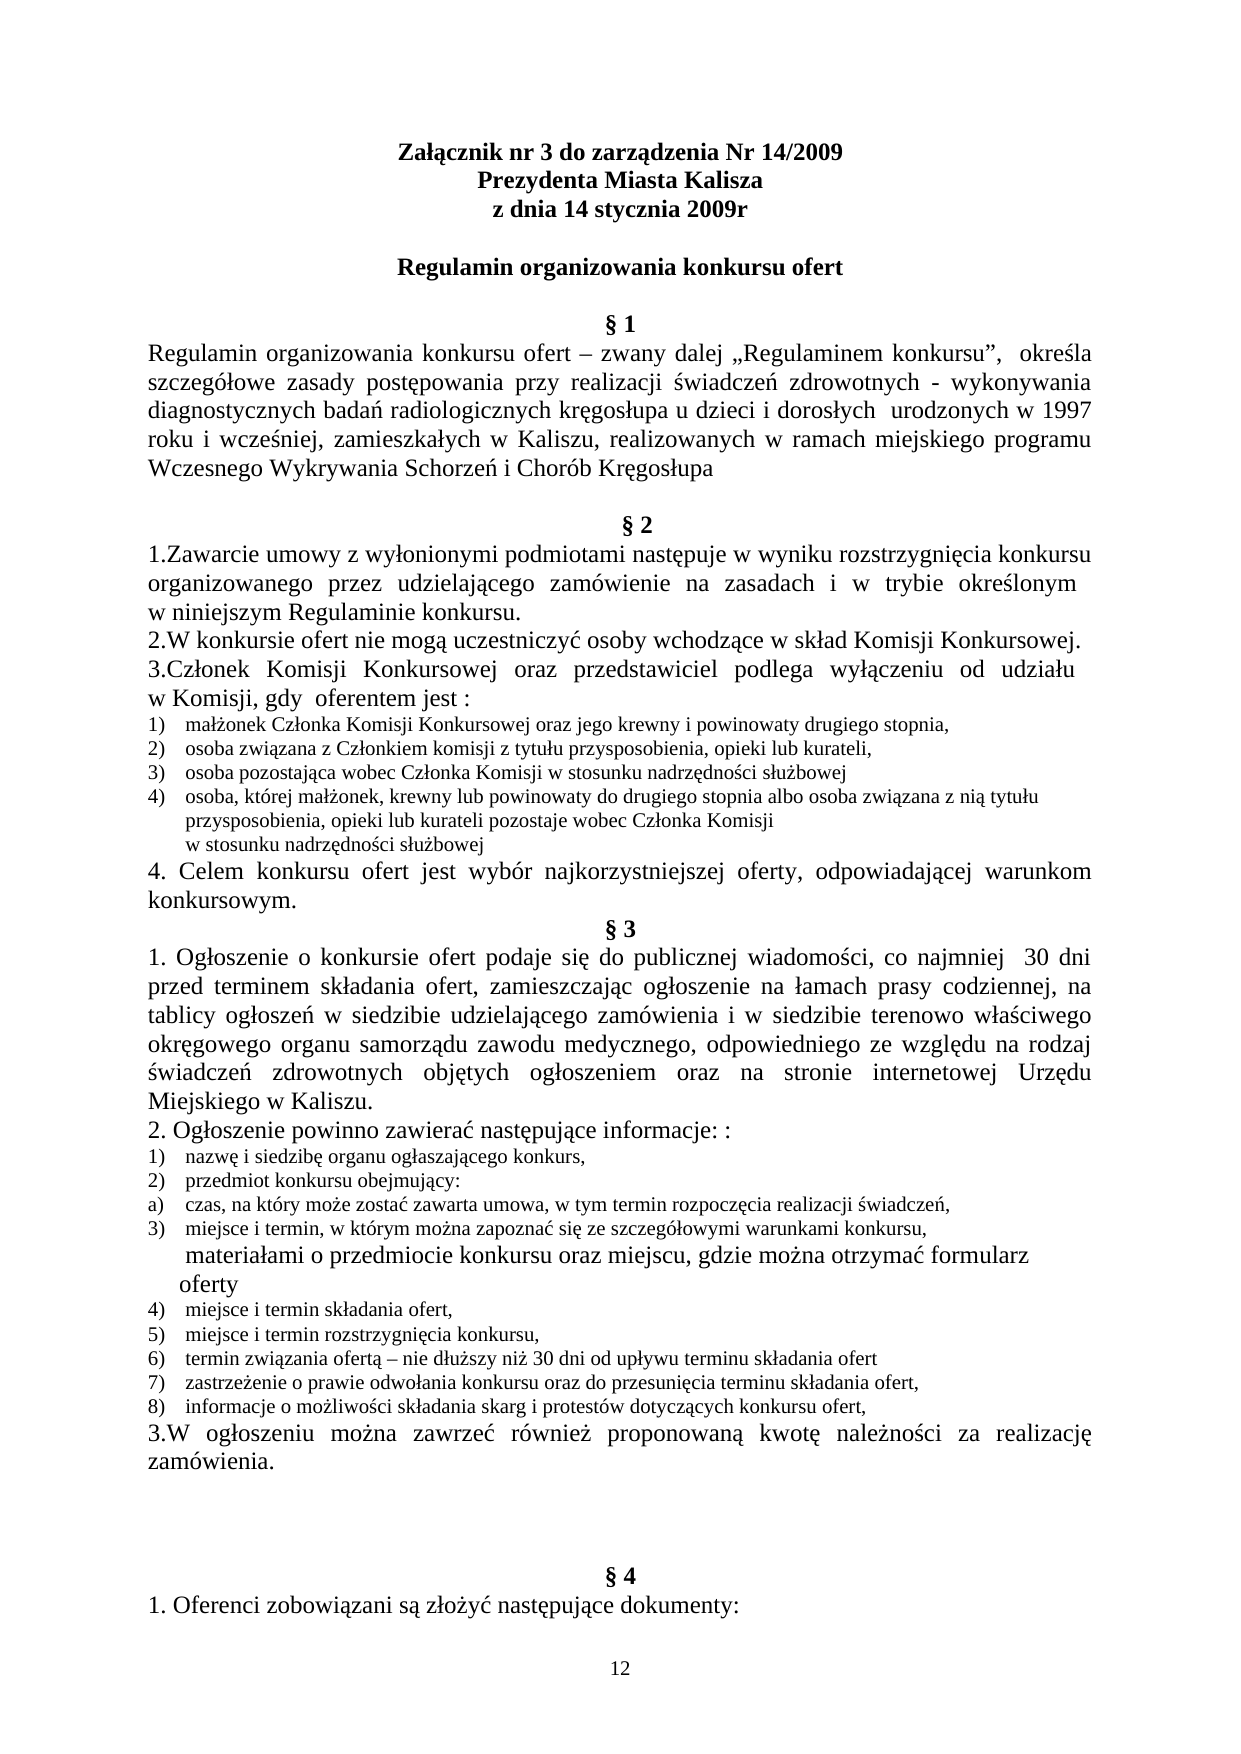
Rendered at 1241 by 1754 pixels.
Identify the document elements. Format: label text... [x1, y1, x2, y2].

text 2. Ogłoszenie powinno zawierać następujące informacje: : [148, 1115, 1092, 1144]
text Regulamin organizowania konkursu ofert – zwany dalej „Regulaminem konkursu”, określa szczegółowe zasady postępowania przy realizacji świadczeń zdrowotnych - wykonywania diagnostycznych badań radiologicznych kręgosłupa u dzieci i dorosłych urodzonych w 1997 roku i wcześniej, zamieszkałych w Kaliszu, realizowanych w ramach miejskiego programu Wczesnego Wykrywania Schorzeń i Chorób Kręgosłupa [148, 338, 1092, 482]
text 3.Członek Komisji Konkursowej oraz przedstawiciel podlega wyłączeniu od udziału w Komisji, gdy oferentem jest : [148, 654, 1092, 712]
text 1.Zawarcie umowy z wyłonionymi podmiotami następuje w wyniku rozstrzygnięcia konkursu organizowanego przez udzielającego zamówienie na zasadach i w trybie określonym w niniejszym Regulaminie konkursu. [148, 539, 1092, 626]
text 2.W konkursie ofert nie mogą uczestniczyć osoby wchodzące w skład Komisji Konkursowej. [148, 626, 1092, 654]
list miejsce i termin rozstrzygnięcia konkursu, [148, 1321, 1092, 1346]
list miejsce i termin, w którym można zapoznać się ze szczegółowymi warunkami konkursu, [148, 1216, 1092, 1240]
list informacje o możliwości składania skarg i protestów dotyczących konkursu ofert, [148, 1394, 1092, 1418]
text materiałami o przedmiocie konkursu oraz miejscu, gdzie można otrzymać formularz [148, 1240, 1092, 1269]
list miejsce i termin składania ofert, [148, 1297, 1092, 1321]
list osoba, której małżonek, krewny lub powinowaty do drugiego stopnia albo osoba związana z nią tytułu przysposobienia, opieki lub kurateli pozostaje wobec Członka Komisji w stosunku nadrzędności służbowej [148, 784, 1092, 856]
list czas, na który może zostać zawarta umowa, w tym termin rozpoczęcia realizacji świadczeń, [148, 1192, 1092, 1216]
list zastrzeżenie o prawie odwołania konkursu oraz do przesunięcia terminu składania ofert, [148, 1369, 1092, 1394]
list nazwę i siedzibę organu ogłaszającego konkurs, [148, 1144, 1092, 1168]
text Regulamin organizowania konkursu ofert [148, 252, 1092, 281]
text 4. Celem konkursu ofert jest wybór najkorzystniejszej oferty, odpowiadającej warunkom konkursowym. [148, 856, 1092, 914]
list termin związania ofertą – nie dłuższy niż 30 dni od upływu terminu składania ofert [148, 1346, 1092, 1369]
text 1. Ogłoszenie o konkursie ofert podaje się do publicznej wiadomości, co najmniej 30 dni przed terminem składania ofert, zamieszczając ogłoszenie na łamach prasy codziennej, na tablicy ogłoszeń w siedzibie udzielającego zamówienia i w siedzibie terenowo właściwego okręgowego organu samorządu zawodu medycznego, odpowiedniego ze względu na rodzaj świadczeń zdrowotnych objętych ogłoszeniem oraz na stronie internetowej Urzędu Miejskiego w Kaliszu. [148, 942, 1092, 1115]
list przedmiot konkursu obejmujący: [148, 1168, 1092, 1192]
text § 4 [148, 1561, 1092, 1590]
text oferty [148, 1269, 1092, 1297]
text 1. Oferenci zobowiązani są złożyć następujące dokumenty: [148, 1590, 1092, 1619]
text 3.W ogłoszeniu można zawrzeć również proponowaną kwotę należności za realizację zamówienia. [148, 1418, 1092, 1475]
text Załącznik nr 3 do zarządzenia Nr 14/2009 [148, 137, 1092, 166]
text Prezydenta Miasta Kalisza [148, 166, 1092, 194]
text § 2 [590, 511, 1092, 539]
list osoba związana z Członkiem komisji z tytułu przysposobienia, opieki lub kurateli, [148, 736, 1092, 760]
list małżonek Członka Komisji Konkursowej oraz jego krewny i powinowaty drugiego stopnia, [148, 712, 1092, 736]
text § 1 [148, 309, 1092, 338]
text § 3 [148, 914, 1092, 942]
list osoba pozostająca wobec Członka Komisji w stosunku nadrzędności służbowej [148, 760, 1092, 784]
text z dnia 14 stycznia 2009r [148, 194, 1092, 223]
